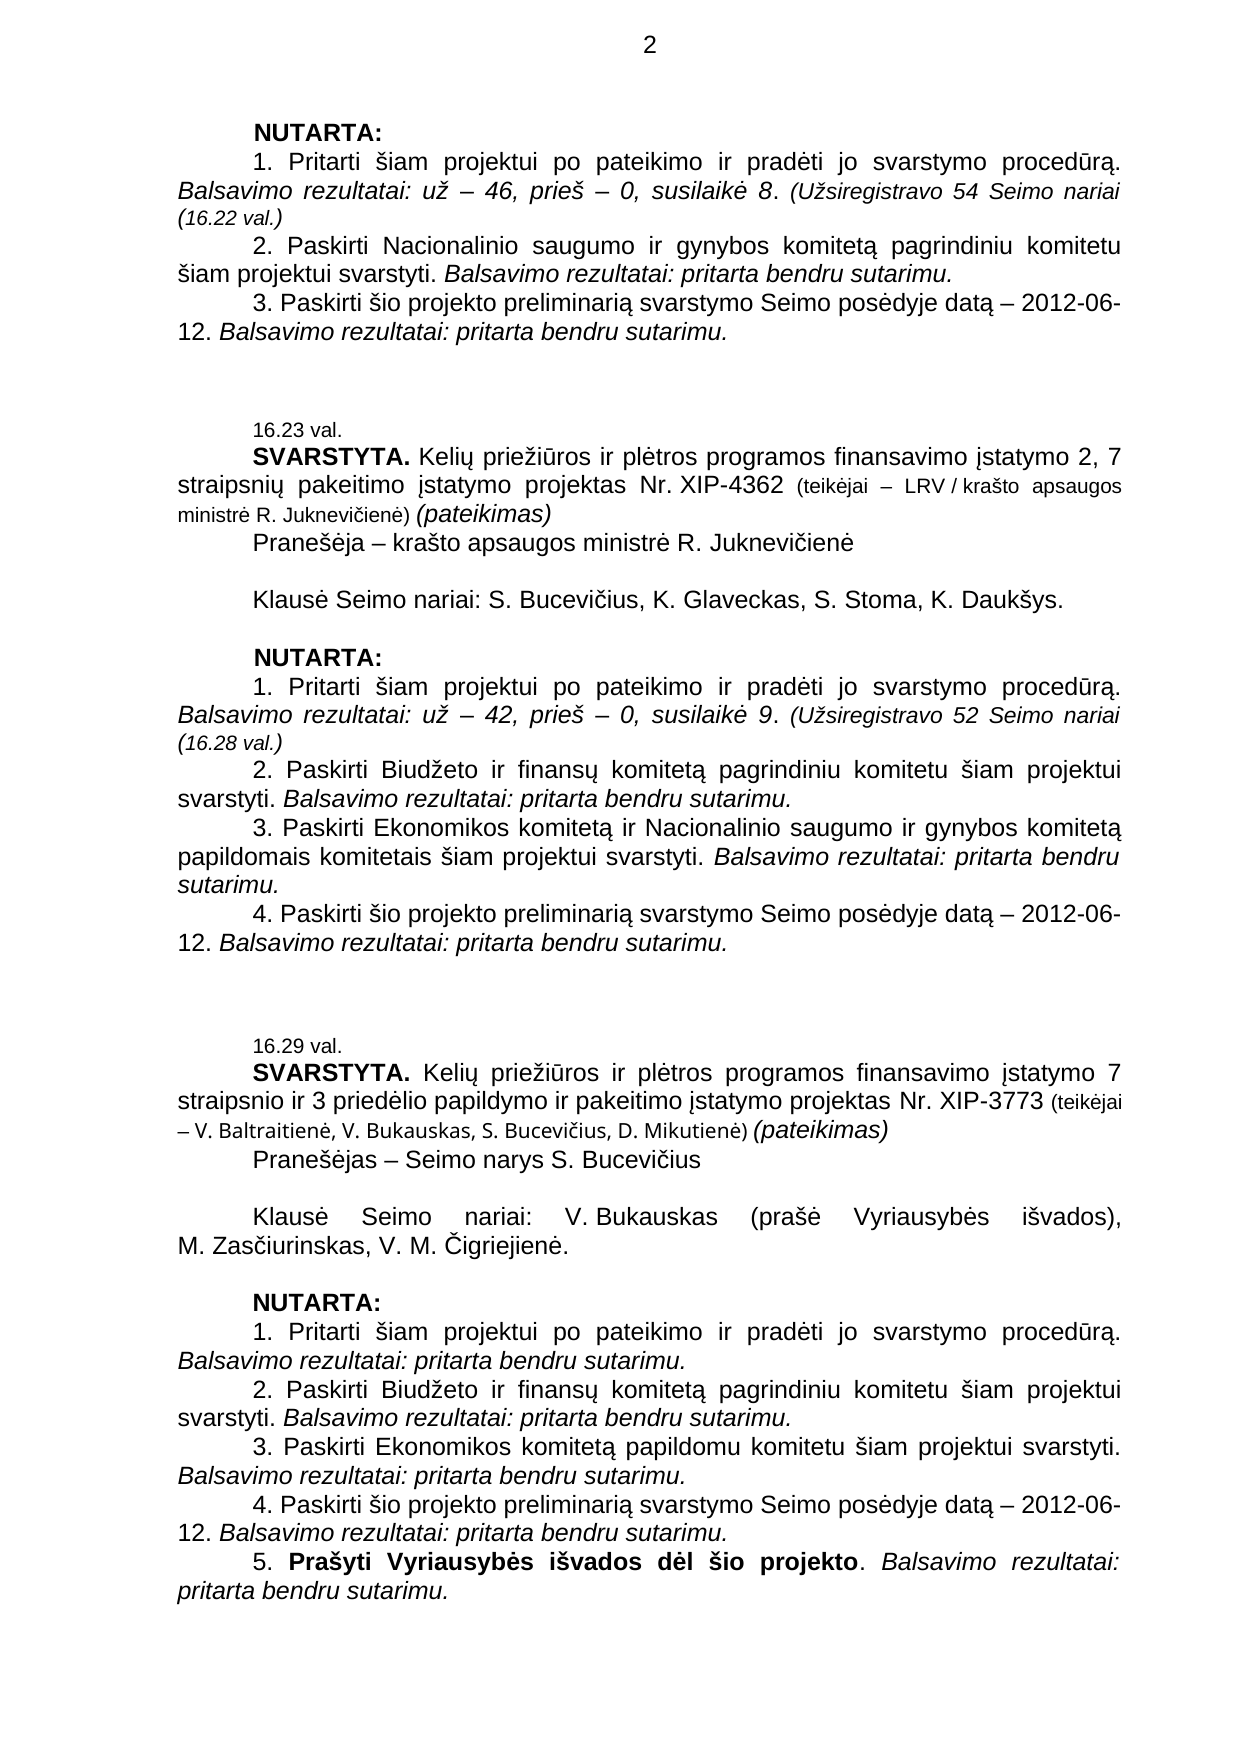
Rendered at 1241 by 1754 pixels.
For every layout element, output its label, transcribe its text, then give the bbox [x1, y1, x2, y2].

text 16.23 val. [177, 418, 1122, 442]
text 3. Paskirti šio projekto preliminarią svarstymo Seimo posėdyje datą – 2012-06-12. Balsavimo rezultatai: pritarta bendru sutarimu. [177, 288, 1122, 346]
text NUTARTA: [177, 118, 1122, 147]
text 2. Paskirti Nacionalinio saugumo ir gynybos komitetą pagrindiniu komitetu šiam projektui svarstyti. Balsavimo rezultatai: pritarta bendru sutarimu. [177, 231, 1122, 288]
text 1. Pritarti šiam projektui po pateikimo ir pradėti jo svarstymo procedūrą. Balsavimo rezultatai: už – 46, prieš – 0, susilaikė 8. (Užsiregistravo 54 Seimo nariai (16.22 val.) [177, 147, 1122, 231]
text Pranešėja – krašto apsaugos ministrė R. Juknevičienė [177, 528, 1122, 557]
text Klausė Seimo nariai: V. Bukauskas (prašė Vyriausybės išvados), M. Zasčiurinskas, V. M. Čigriejienė. [177, 1202, 1122, 1259]
text 3. Paskirti Ekonomikos komitetą ir Nacionalinio saugumo ir gynybos komitetą papildomais komitetais šiam projektui svarstyti. Balsavimo rezultatai: pritarta bendru sutarimu. [177, 813, 1122, 899]
text 3. Paskirti Ekonomikos komitetą papildomu komitetu šiam projektui svarstyti. Balsavimo rezultatai: pritarta bendru sutarimu. [177, 1432, 1122, 1489]
text 16.29 val. [177, 1033, 1122, 1057]
text SVARSTYTA. Kelių priežiūros ir plėtros programos finansavimo įstatymo 2, 7 straipsnių pakeitimo įstatymo projektas Nr. XIP-4362 (teikėjai – LRV / krašto apsaugos ministrė R. Juknevičienė) (pateikimas) [177, 442, 1122, 528]
text 1. Pritarti šiam projektui po pateikimo ir pradėti jo svarstymo procedūrą. Balsavimo rezultatai: už – 42, prieš – 0, susilaikė 9. (Užsiregistravo 52 Seimo nariai (16.28 val.) [177, 672, 1122, 755]
text SVARSTYTA. Kelių priežiūros ir plėtros programos finansavimo įstatymo 7 straipsnio ir 3 priedėlio papildymo ir pakeitimo įstatymo projektas Nr. XIP-3773 (teikėjai – V. Baltraitienė, V. Bukauskas, S. Bucevičius, D. Mikutienė) (pateikimas) [177, 1057, 1122, 1144]
text 1. Pritarti šiam projektui po pateikimo ir pradėti jo svarstymo procedūrą. Balsavimo rezultatai: pritarta bendru sutarimu. [177, 1317, 1122, 1374]
text 4. Paskirti šio projekto preliminarią svarstymo Seimo posėdyje datą – 2012-06-12. Balsavimo rezultatai: pritarta bendru sutarimu. [177, 1489, 1122, 1547]
text Klausė Seimo nariai: S. Bucevičius, K. Glaveckas, S. Stoma, K. Daukšys. [177, 585, 1122, 614]
text NUTARTA: [177, 1288, 1122, 1317]
text 2. Paskirti Biudžeto ir finansų komitetą pagrindiniu komitetu šiam projektui svarstyti. Balsavimo rezultatai: pritarta bendru sutarimu. [177, 755, 1122, 813]
text 5. Prašyti Vyriausybės išvados dėl šio projekto. Balsavimo rezultatai: pritarta bendru sutarimu. [177, 1547, 1122, 1604]
text 2. Paskirti Biudžeto ir finansų komitetą pagrindiniu komitetu šiam projektui svarstyti. Balsavimo rezultatai: pritarta bendru sutarimu. [177, 1374, 1122, 1432]
text NUTARTA: [177, 643, 1122, 672]
text 4. Paskirti šio projekto preliminarią svarstymo Seimo posėdyje datą – 2012-06-12. Balsavimo rezultatai: pritarta bendru sutarimu. [177, 899, 1122, 957]
text Pranešėjas – Seimo narys S. Bucevičius [177, 1144, 1122, 1173]
